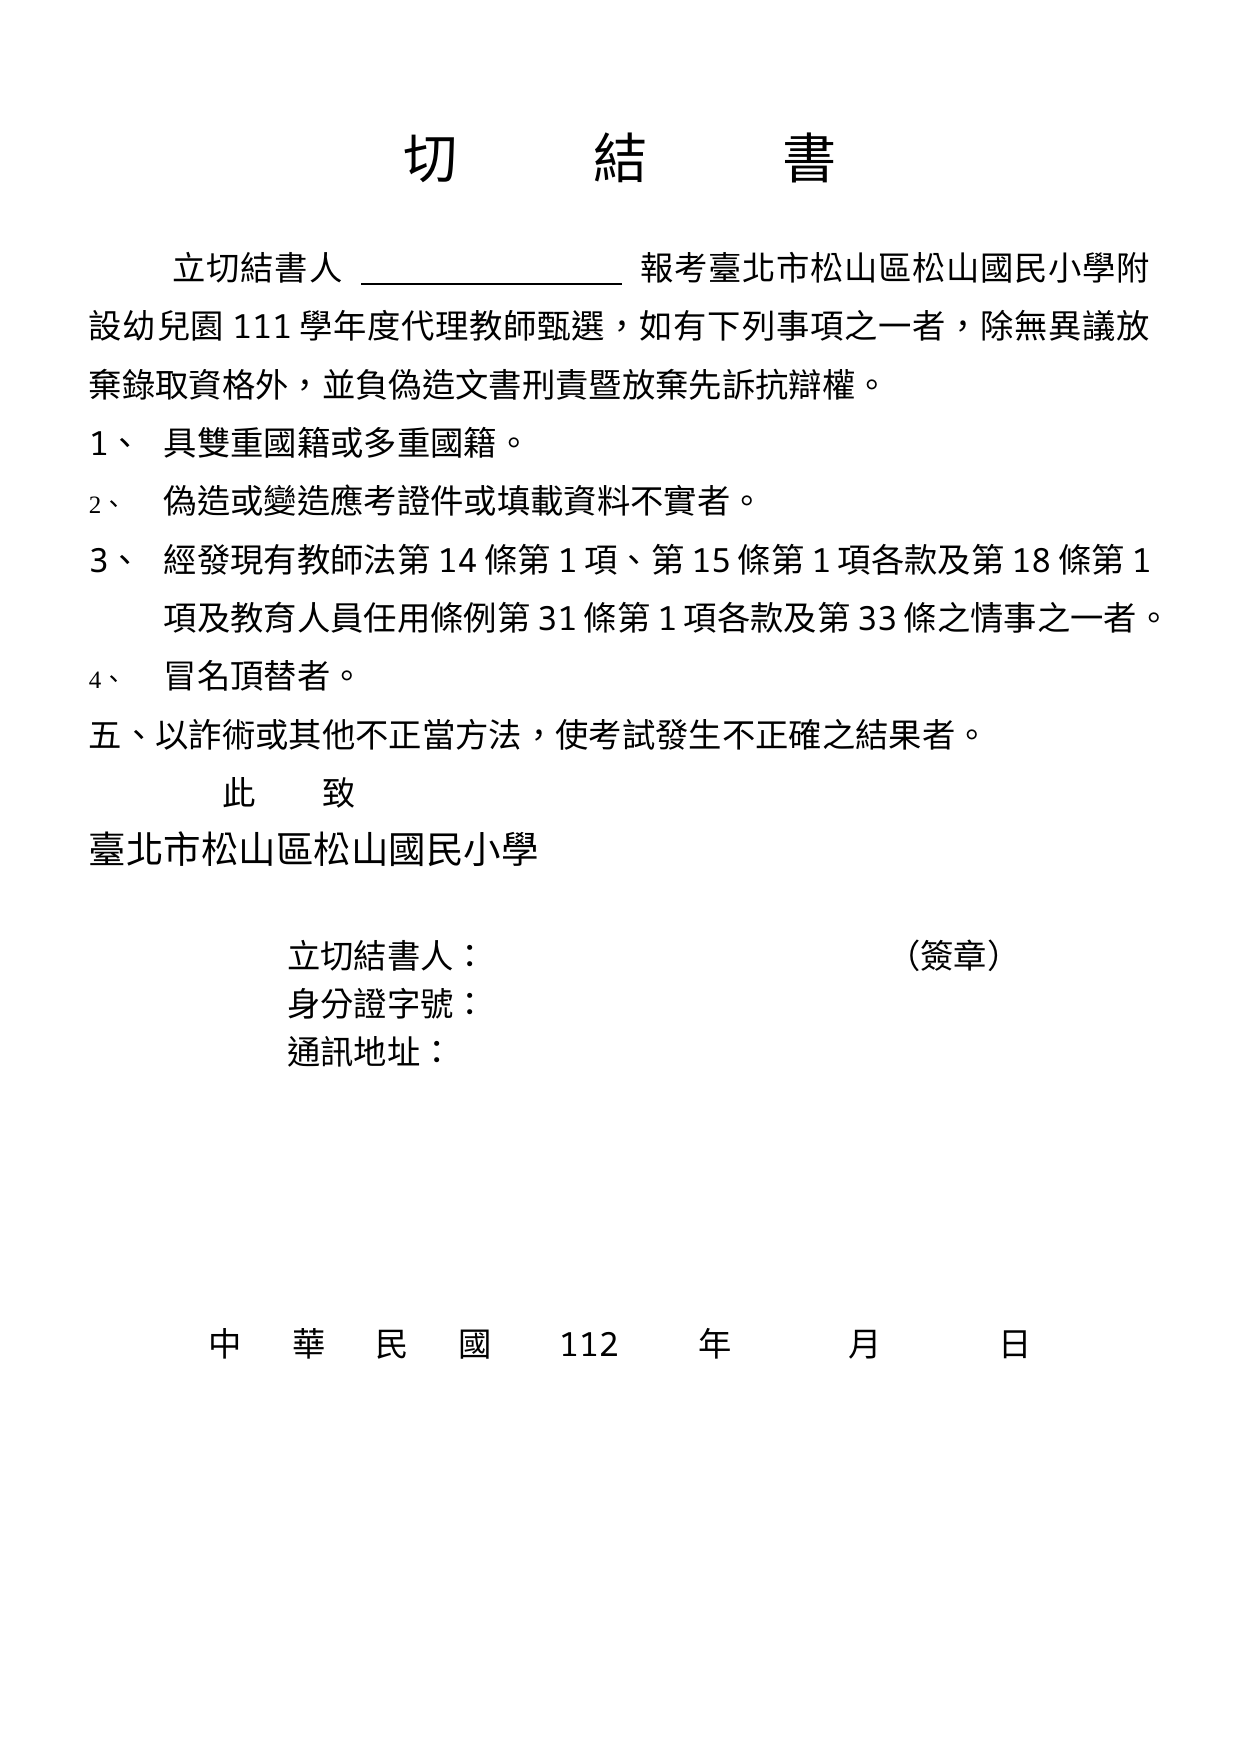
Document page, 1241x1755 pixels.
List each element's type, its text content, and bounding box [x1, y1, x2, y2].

text 通訊地址： [89, 1026, 1152, 1074]
text 中 華 民 國 112 年 月 日 [89, 1320, 1152, 1366]
text 此 致 [89, 759, 1152, 817]
list 冒名頂替者。 [89, 642, 1152, 700]
text 五、以詐術或其他不正當方法，使考試發生不正確之結果者。 [89, 700, 1152, 759]
list 經發現有教師法第14條第1項、第15條第1項各款及第18條第1項及教育人員任用條例第31條第1項各款及第33條之情事之一者。 [89, 525, 1152, 642]
text 立切結書人 報考臺北市松山區松山國民小學附設幼兒園111學年度代理教師甄選，如有下列事項之一者，除無異議放棄錄取資格外，並負偽造文書刑責暨放棄先訴抗辯權。 [89, 234, 1152, 409]
text 身分證字號： [89, 978, 1152, 1026]
list 具雙重國籍或多重國籍。 [89, 409, 1152, 467]
text 立切結書人： （簽章） [89, 929, 1152, 978]
list 偽造或變造應考證件或填載資料不實者。 [89, 467, 1152, 525]
text 臺北市松山區松山國民小學 [89, 817, 1152, 875]
text 切 結 書 [89, 142, 1152, 188]
